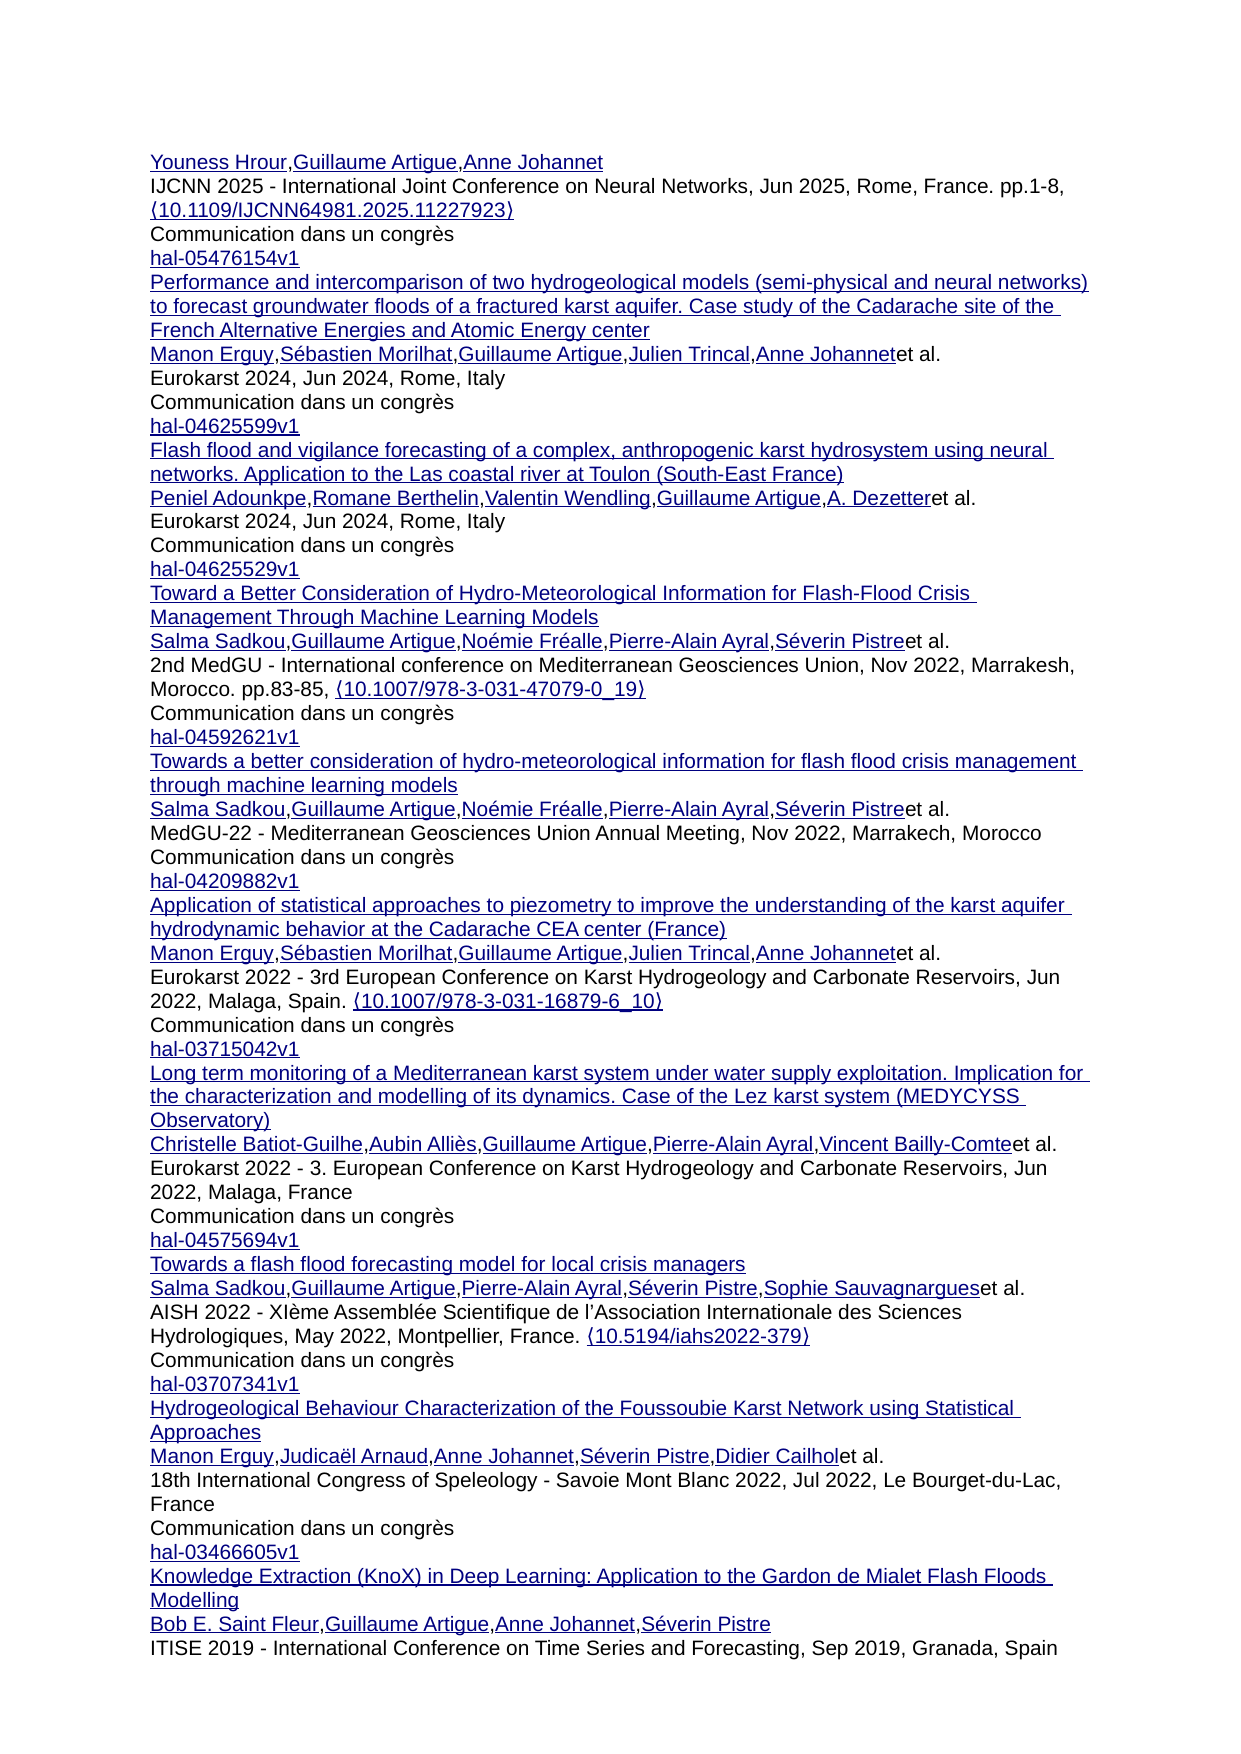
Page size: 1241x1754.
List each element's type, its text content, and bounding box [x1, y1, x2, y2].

table_cell Towards a flash flood forecasting model for local crisis managers Salma Sadkou,Guillaume Artigue,Pierre-Alain Ayral,Séverin Pistre,Sophie Sauvagnargueset al. AISH 2022 - XIème Assemblée Scientifique de l’Association Internationale des Sciences Hydrologiques, May 2022, Montpellier, France. ⟨10.5194/iahs2022-379⟩ Communication dans un congrès hal-03707341v1 [150, 1252, 1090, 1396]
table_cell Flash flood and vigilance forecasting of a complex, anthropogenic karst hydrosystem using neural networks. Application to the Las coastal river at Toulon (South-East France) Peniel Adounkpe,Romane Berthelin,Valentin Wendling,Guillaume Artigue,A. Dezetteret al. Eurokarst 2024, Jun 2024, Rome, Italy Communication dans un congrès hal-04625529v1 [150, 438, 1090, 581]
table_cell the characterization and modelling of its dynamics. Case of the Lez karst system (MEDYCYSS Observatory) Christelle Batiot-Guilhe,Aubin Alliès,Guillaume Artigue,Pierre-Alain Ayral,Vincent Bailly-Comteet al. Eurokarst 2022 - 3. European Conference on Karst Hydrogeology and Carbonate Reservoirs, Jun 2022, Malaga, France Communication dans un congrès hal-04575694v1 [150, 1082, 1090, 1252]
table_cell Knowledge Extraction (KnoX) in Deep Learning: Application to the Gardon de Mialet Flash Floods Modelling Bob E. Saint Fleur,Guillaume Artigue,Anne Johannet,Séverin Pistre ITISE 2019 - International Conference on Time Series and Forecasting, Sep 2019, Granada, Spain [150, 1564, 1090, 1659]
table_cell Youness Hrour,Guillaume Artigue,Anne Johannet IJCNN 2025 - International Joint Conference on Neural Networks, Jun 2025, Rome, France. pp.1-8, ⟨10.1109/IJCNN64981.2025.11227923⟩ Communication dans un congrès hal-05476154v1 [150, 150, 1090, 270]
table_cell Toward a Better Consideration of Hydro-Meteorological Information for Flash-Flood Crisis Management Through Machine Learning Models Salma Sadkou,Guillaume Artigue,Noémie Fréalle,Pierre-Alain Ayral,Séverin Pistreet al. 2nd MedGU - International conference on Mediterranean Geosciences Union, Nov 2022, Marrakesh, Morocco. pp.83-85, ⟨10.1007/978-3-031-47079-0_19⟩ Communication dans un congrès hal-04592621v1 [150, 581, 1090, 749]
table_cell Hydrogeological Behaviour Characterization of the Foussoubie Karst Network using Statistical Approaches Manon Erguy,Judicaël Arnaud,Anne Johannet,Séverin Pistre,Didier Cailholet al. 18th International Congress of Speleology - Savoie Mont Blanc 2022, Jul 2022, Le Bourget-du-Lac, France Communication dans un congrès hal-03466605v1 [150, 1396, 1090, 1563]
table_cell Long term monitoring of a Mediterranean karst system under water supply exploitation. Implication for [150, 1060, 1090, 1081]
table_cell Application of statistical approaches to piezometry to improve the understanding of the karst aquifer hydrodynamic behavior at the Cadarache CEA center (France) Manon Erguy,Sébastien Morilhat,Guillaume Artigue,Julien Trincal,Anne Johannetet al. Eurokarst 2022 - 3rd European Conference on Karst Hydrogeology and Carbonate Reservoirs, Jun 2022, Malaga, Spain. ⟨10.1007/978-3-031-16879-6_10⟩ Communication dans un congrès hal-03715042v1 [150, 893, 1090, 1060]
table_cell Towards a better consideration of hydro-meteorological information for flash flood crisis management through machine learning models Salma Sadkou,Guillaume Artigue,Noémie Fréalle,Pierre-Alain Ayral,Séverin Pistreet al. MedGU-22 - Mediterranean Geosciences Union Annual Meeting, Nov 2022, Marrakech, Morocco Communication dans un congrès hal-04209882v1 [150, 749, 1090, 893]
table_cell Performance and intercomparison of two hydrogeological models (semi-physical and neural networks) to forecast groundwater floods of a fractured karst aquifer. Case study of the Cadarache site of the French Alternative Energies and Atomic Energy center Manon Erguy,Sébastien Morilhat,Guillaume Artigue,Julien Trincal,Anne Johannetet al. Eurokarst 2024, Jun 2024, Rome, Italy Communication dans un congrès hal-04625599v1 [150, 270, 1090, 437]
